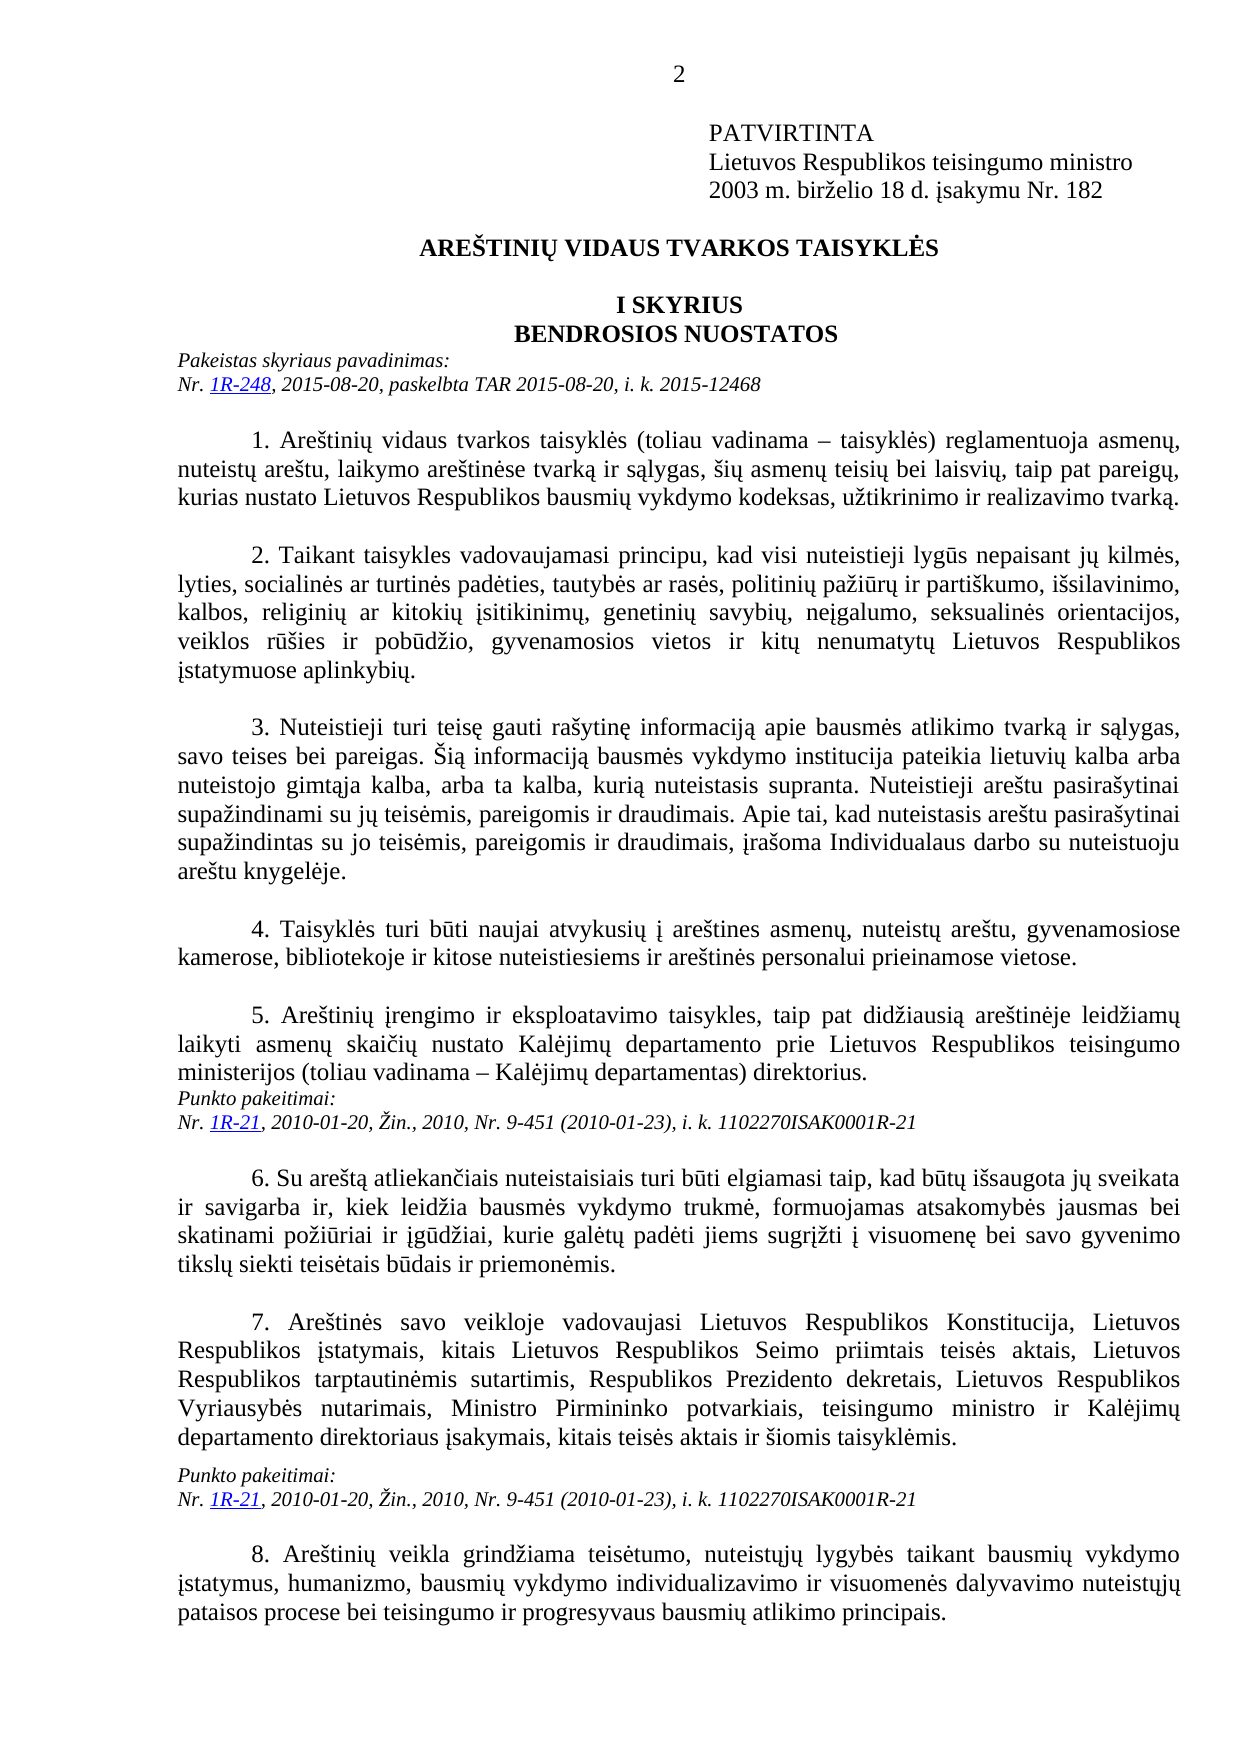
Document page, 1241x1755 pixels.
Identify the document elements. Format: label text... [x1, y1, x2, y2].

text 7. Areštinės savo veikloje vadovaujasi Lietuvos Respublikos Konstitucija, Lietuvos Respublikos įstatymais, kitais Lietuvos Respublikos Seimo priimtais teisės aktais, Lietuvos Respublikos tarptautinėmis sutartimis, Respublikos Prezidento dekretais, Lietuvos Respublikos Vyriausybės nutarimais, Ministro Pirmininko potvarkiais, teisingumo ministro ir Kalėjimų departamento direktoriaus įsakymais, kitais teisės aktais ir šiomis taisyklėmis. [177, 1307, 1181, 1451]
text 1. Areštinių vidaus tvarkos taisyklės (toliau vadinama – taisyklės) reglamentuoja asmenų, nuteistų areštu, laikymo areštinėse tvarką ir sąlygas, šių asmenų teisių bei laisvių, taip pat pareigų, kurias nustato Lietuvos Respublikos bausmių vykdymo kodeksas, užtikrinimo ir realizavimo tvarką. [177, 425, 1181, 511]
text 2003 m. birželio 18 d. įsakymu Nr. 182 [177, 176, 1181, 204]
text PATVIRTINTA [709, 118, 1181, 147]
text Lietuvos Respublikos teisingumo ministro [177, 147, 1181, 176]
text Punkto pakeitimai: [177, 1463, 1181, 1487]
text 6. Su areštą atliekančiais nuteistaisiais turi būti elgiamasi taip, kad būtų išsaugota jų sveikata ir savigarba ir, kiek leidžia bausmės vykdymo trukmė, formuojamas atsakomybės jausmas bei skatinami požiūriai ir įgūdžiai, kurie galėtų padėti jiems sugrįžti į visuomenę bei savo gyvenimo tikslų siekti teisėtais būdais ir priemonėmis. [177, 1163, 1181, 1278]
text Pakeistas skyriaus pavadinimas: [177, 348, 1181, 372]
text 4. Taisyklės turi būti naujai atvykusių į areštines asmenų, nuteistų areštu, gyvenamosiose kamerose, bibliotekoje ir kitose nuteistiesiems ir areštinės personalui prieinamose vietose. [177, 914, 1181, 971]
text BENDROSIOS NUOSTATOS [177, 319, 1181, 348]
text Nr. 1R-248, 2015-08-20, paskelbta TAR 2015-08-20, i. k. 2015-12468 [177, 372, 1181, 396]
text I SKYRIUS [177, 291, 1181, 319]
text Nr. 1R-21, 2010-01-20, Žin., 2010, Nr. 9-451 (2010-01-23), i. k. 1102270ISAK0001R-21 [177, 1487, 1181, 1511]
text 5. Areštinių įrengimo ir eksploatavimo taisykles, taip pat didžiausią areštinėje leidžiamų laikyti asmenų skaičių nustato Kalėjimų departamento prie Lietuvos Respublikos teisingumo ministerijos (toliau vadinama – Kalėjimų departamentas) direktorius. [177, 1000, 1181, 1086]
text AREŠTINIŲ VIDAUS TVARKOS TAISYKLĖS [177, 233, 1181, 262]
text 2. Taikant taisykles vadovaujamasi principu, kad visi nuteistieji lygūs nepaisant jų kilmės, lyties, socialinės ar turtinės padėties, tautybės ar rasės, politinių pažiūrų ir partiškumo, išsilavinimo, kalbos, religinių ar kitokių įsitikinimų, genetinių savybių, neįgalumo, seksualinės orientacijos, veiklos rūšies ir pobūdžio, gyvenamosios vietos ir kitų nenumatytų Lietuvos Respublikos įstatymuose aplinkybių. [177, 540, 1181, 684]
text 8. Areštinių veikla grindžiama teisėtumo, nuteistųjų lygybės taikant bausmių vykdymo įstatymus, humanizmo, bausmių vykdymo individualizavimo ir visuomenės dalyvavimo nuteistųjų pataisos procese bei teisingumo ir progresyvaus bausmių atlikimo principais. [177, 1539, 1181, 1626]
text Nr. 1R-21, 2010-01-20, Žin., 2010, Nr. 9-451 (2010-01-23), i. k. 1102270ISAK0001R-21 [177, 1110, 1181, 1134]
text 3. Nuteistieji turi teisę gauti rašytinę informaciją apie bausmės atlikimo tvarką ir sąlygas, savo teises bei pareigas. Šią informaciją bausmės vykdymo institucija pateikia lietuvių kalba arba nuteistojo gimtąja kalba, arba ta kalba, kurią nuteistasis supranta. Nuteistieji areštu pasirašytinai supažindinami su jų teisėmis, pareigomis ir draudimais. Apie tai, kad nuteistasis areštu pasirašytinai supažindintas su jo teisėmis, pareigomis ir draudimais, įrašoma Individualaus darbo su nuteistuoju areštu knygelėje. [177, 712, 1181, 885]
text Punkto pakeitimai: [177, 1086, 1181, 1110]
